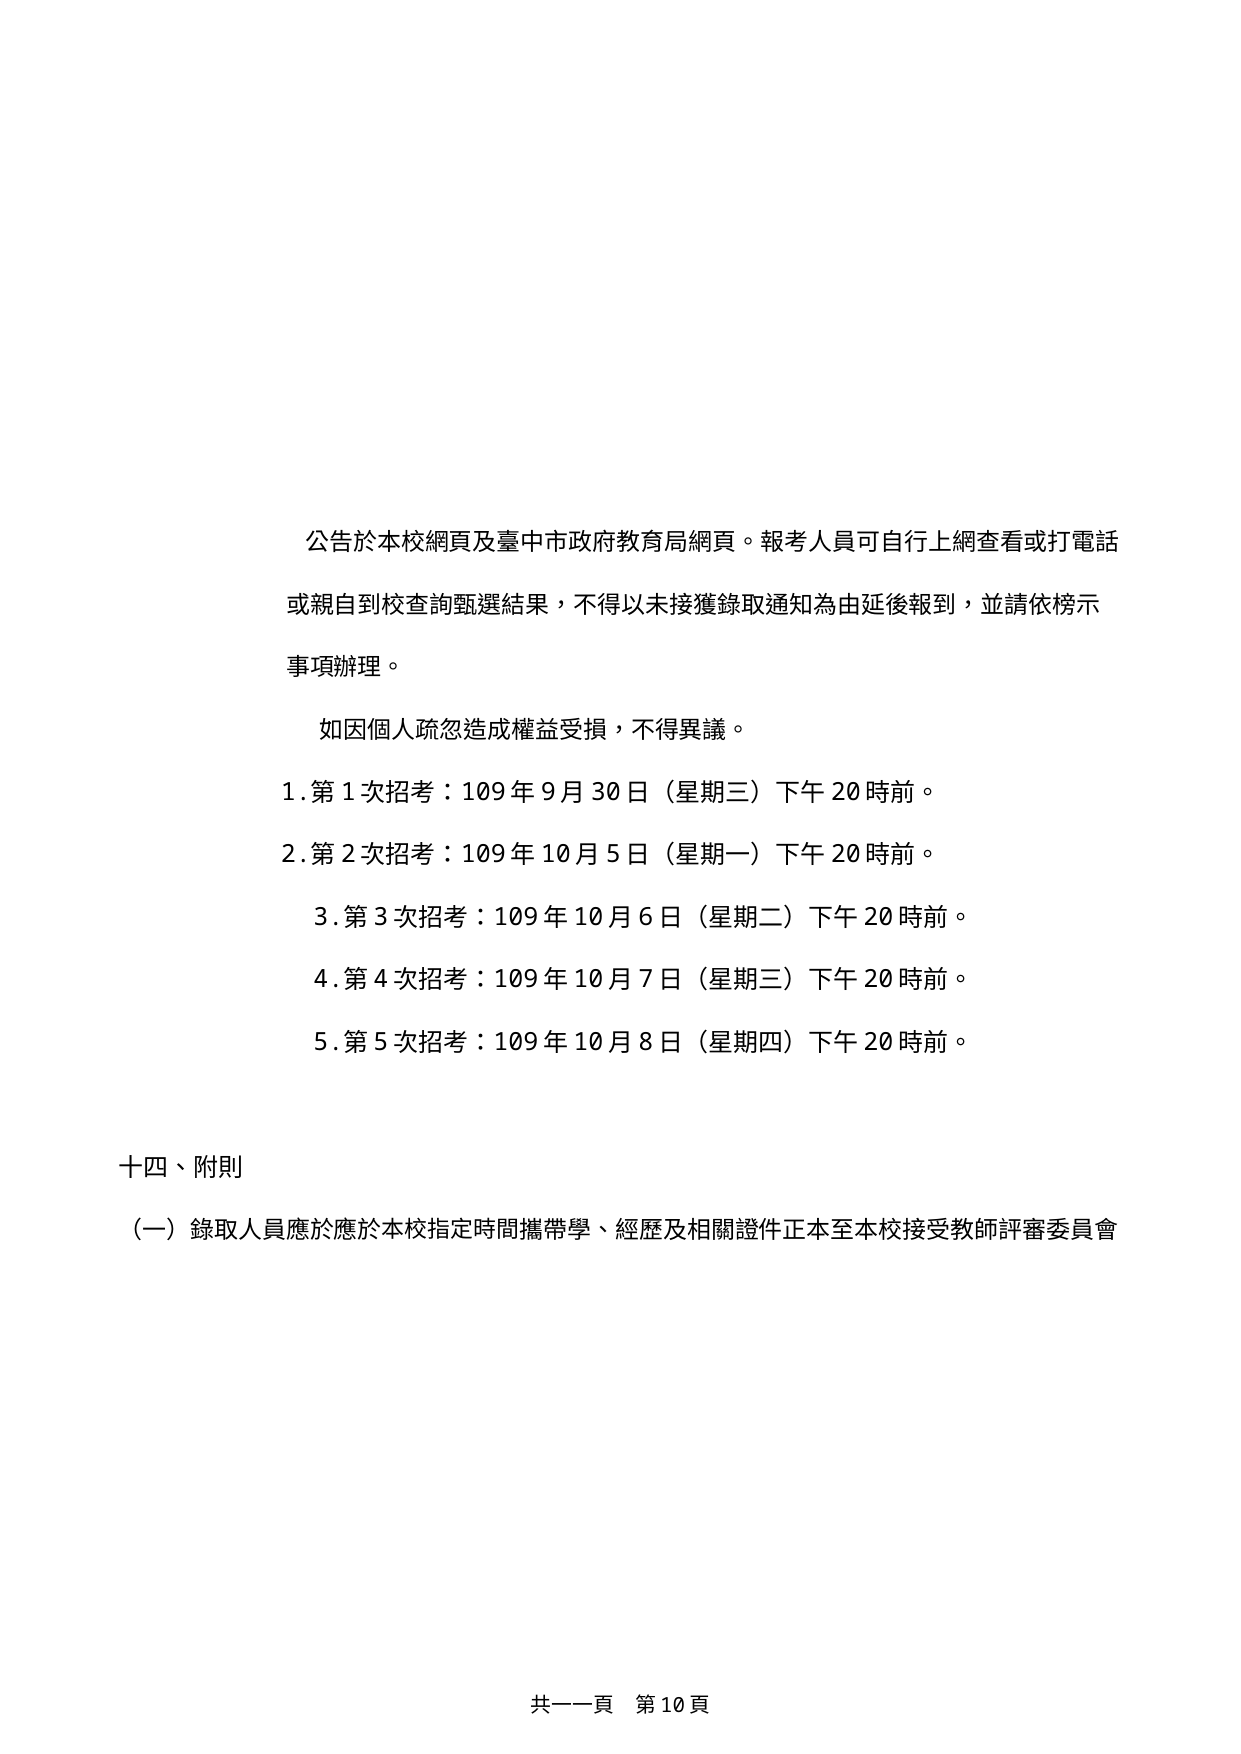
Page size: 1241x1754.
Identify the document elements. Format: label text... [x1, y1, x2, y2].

text 3.第3次招考：109年10月6日（星期二）下午20時前。 [118, 874, 1122, 936]
text 2.第2次招考：109年10月5日（星期一）下午20時前。 [118, 811, 1122, 874]
text （一）錄取人員應於應於本校指定時間攜帶學、經歷及相關證件正本至本校接受教師評審委員會 [118, 1186, 1122, 1249]
text 4.第4次招考：109年10月7日（星期三）下午20時前。 [118, 936, 1122, 999]
text 十四、附則 [118, 1124, 1122, 1186]
text 公告於本校網頁及臺中市政府教育局網頁。報考人員可自行上網查看或打電話或親自到校查詢甄選結果，不得以未接獲錄取通知為由延後報到，並請依榜示事項辦理。 [118, 499, 1122, 686]
text 如因個人疏忽造成權益受損，不得異議。 [118, 686, 1122, 749]
text 5.第5次招考：109年10月8日（星期四）下午20時前。 [118, 999, 1122, 1061]
text 1.第1次招考：109年9月30日（星期三）下午20時前。 [118, 749, 1122, 811]
